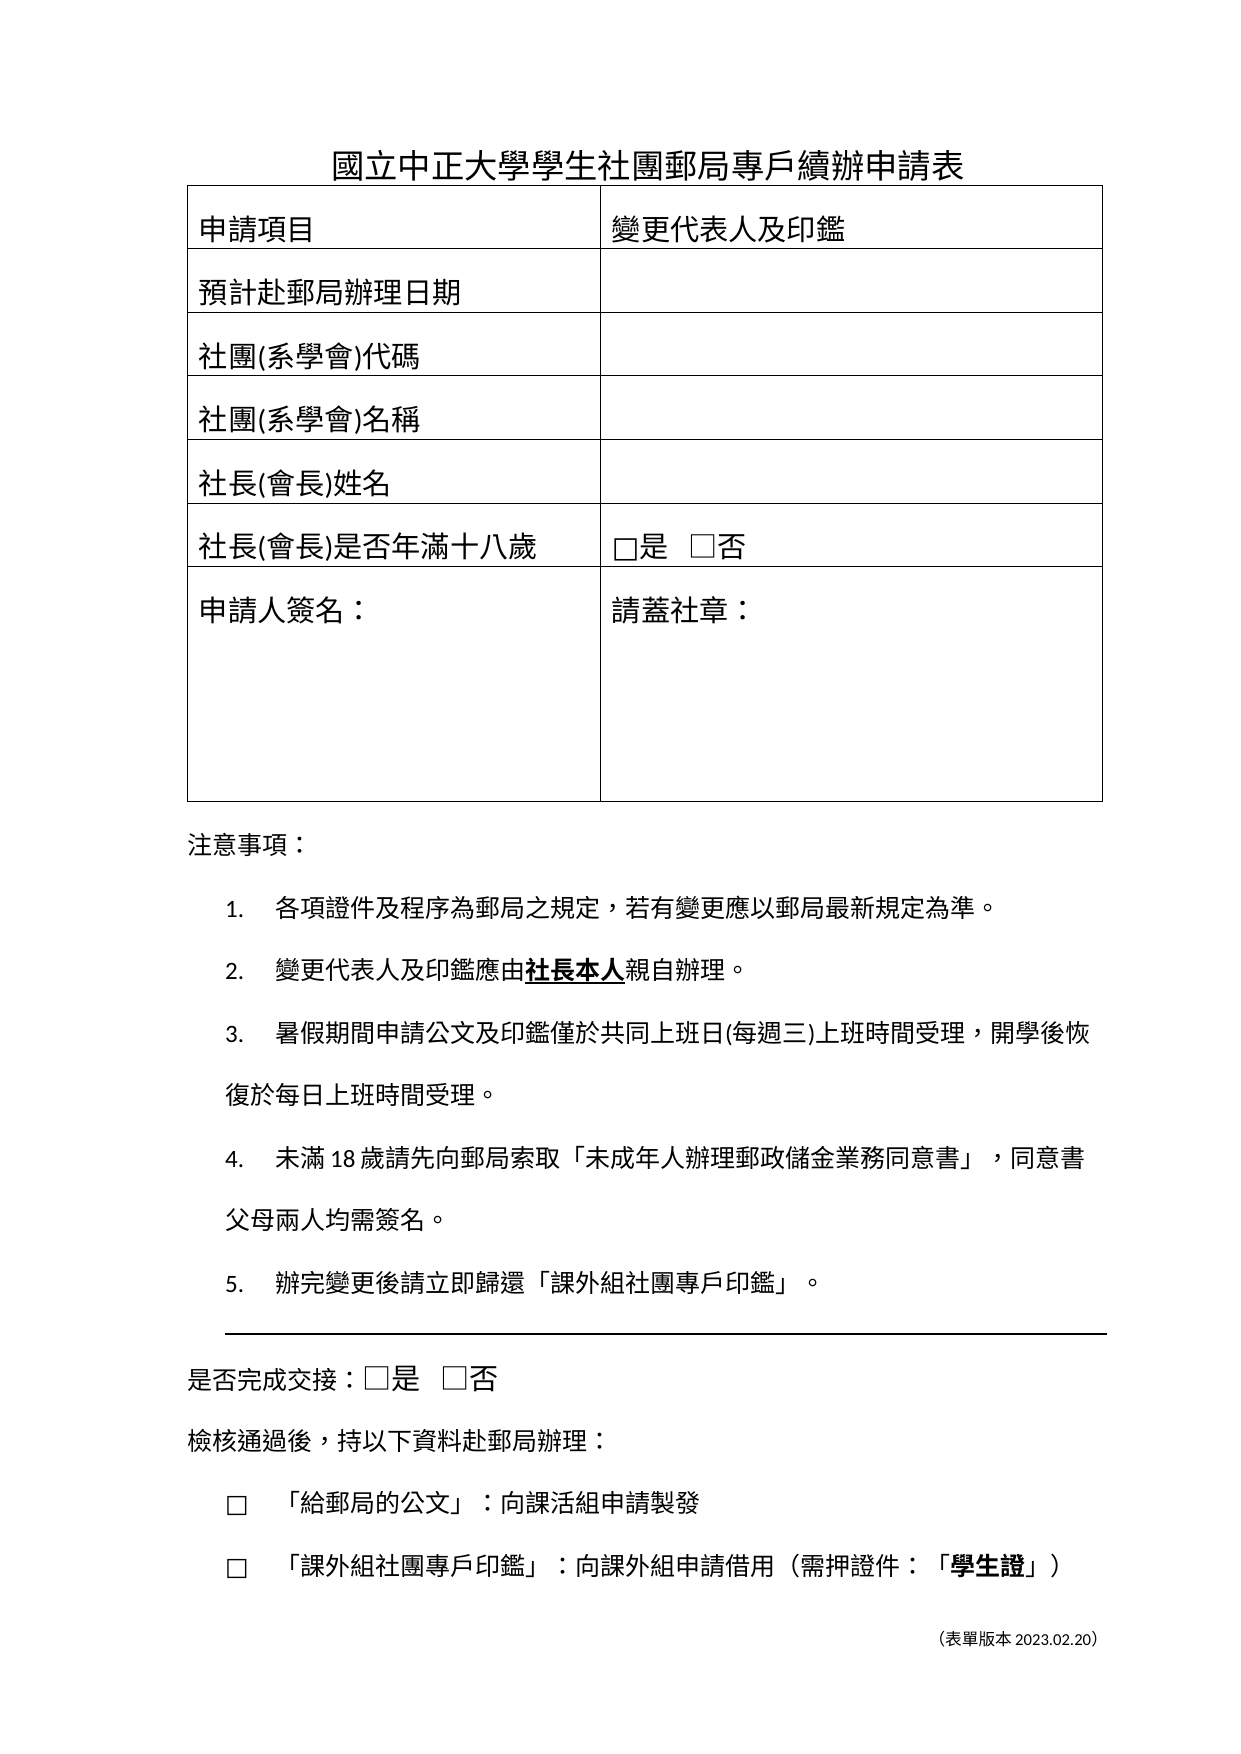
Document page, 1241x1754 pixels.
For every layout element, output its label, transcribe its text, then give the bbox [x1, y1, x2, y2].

table_cell 預計赴郵局辦理日期 [188, 249, 600, 312]
list 暑假期間申請公文及印鑑僅於共同上班日(每週三)上班時間受理，開學後恢復於每日上班時間受理。 [225, 990, 1107, 1115]
table_header 申請項目 [188, 186, 600, 248]
list 各項證件及程序為郵局之規定，若有變更應以郵局最新規定為準。 [225, 865, 1107, 927]
list 變更代表人及印鑑應由社長本人親自辦理。 [225, 927, 1107, 990]
table_cell 申請人簽名： [188, 567, 600, 801]
table_cell 請蓋社章： [601, 567, 1102, 801]
table_cell 社長(會長)姓名 [188, 440, 600, 502]
table_header 變更代表人及印鑑 [601, 186, 1102, 248]
text 注意事項： [187, 802, 1107, 865]
table_cell [601, 376, 1102, 439]
list 「課外組社團專戶印鑑」：向課外組申請借用（需押證件：「學生證」） [225, 1522, 1107, 1585]
table_cell [601, 313, 1102, 375]
table_cell 社團(系學會)代碼 [188, 313, 600, 375]
table_cell [601, 440, 1102, 502]
table_cell 社團(系學會)名稱 [188, 376, 600, 439]
text 國立中正大學學生社團郵局專戶續辦申請表 [187, 122, 1107, 185]
text 檢核通過後，持以下資料赴郵局辦理： [187, 1397, 1107, 1460]
list 未滿18歲請先向郵局索取「未成年人辦理郵政儲金業務同意書」，同意書父母兩人均需簽名。 [225, 1115, 1107, 1240]
list 「給郵局的公文」：向課活組申請製發 [225, 1460, 1107, 1522]
text 是否完成交接：□是 □否 [187, 1335, 1107, 1397]
table_cell 社長(會長)是否年滿十八歲 [188, 504, 600, 566]
table_cell □是 □否 [601, 504, 1102, 566]
table_cell [601, 249, 1102, 312]
list 辦完變更後請立即歸還「課外組社團專戶印鑑」。 [225, 1240, 1107, 1333]
